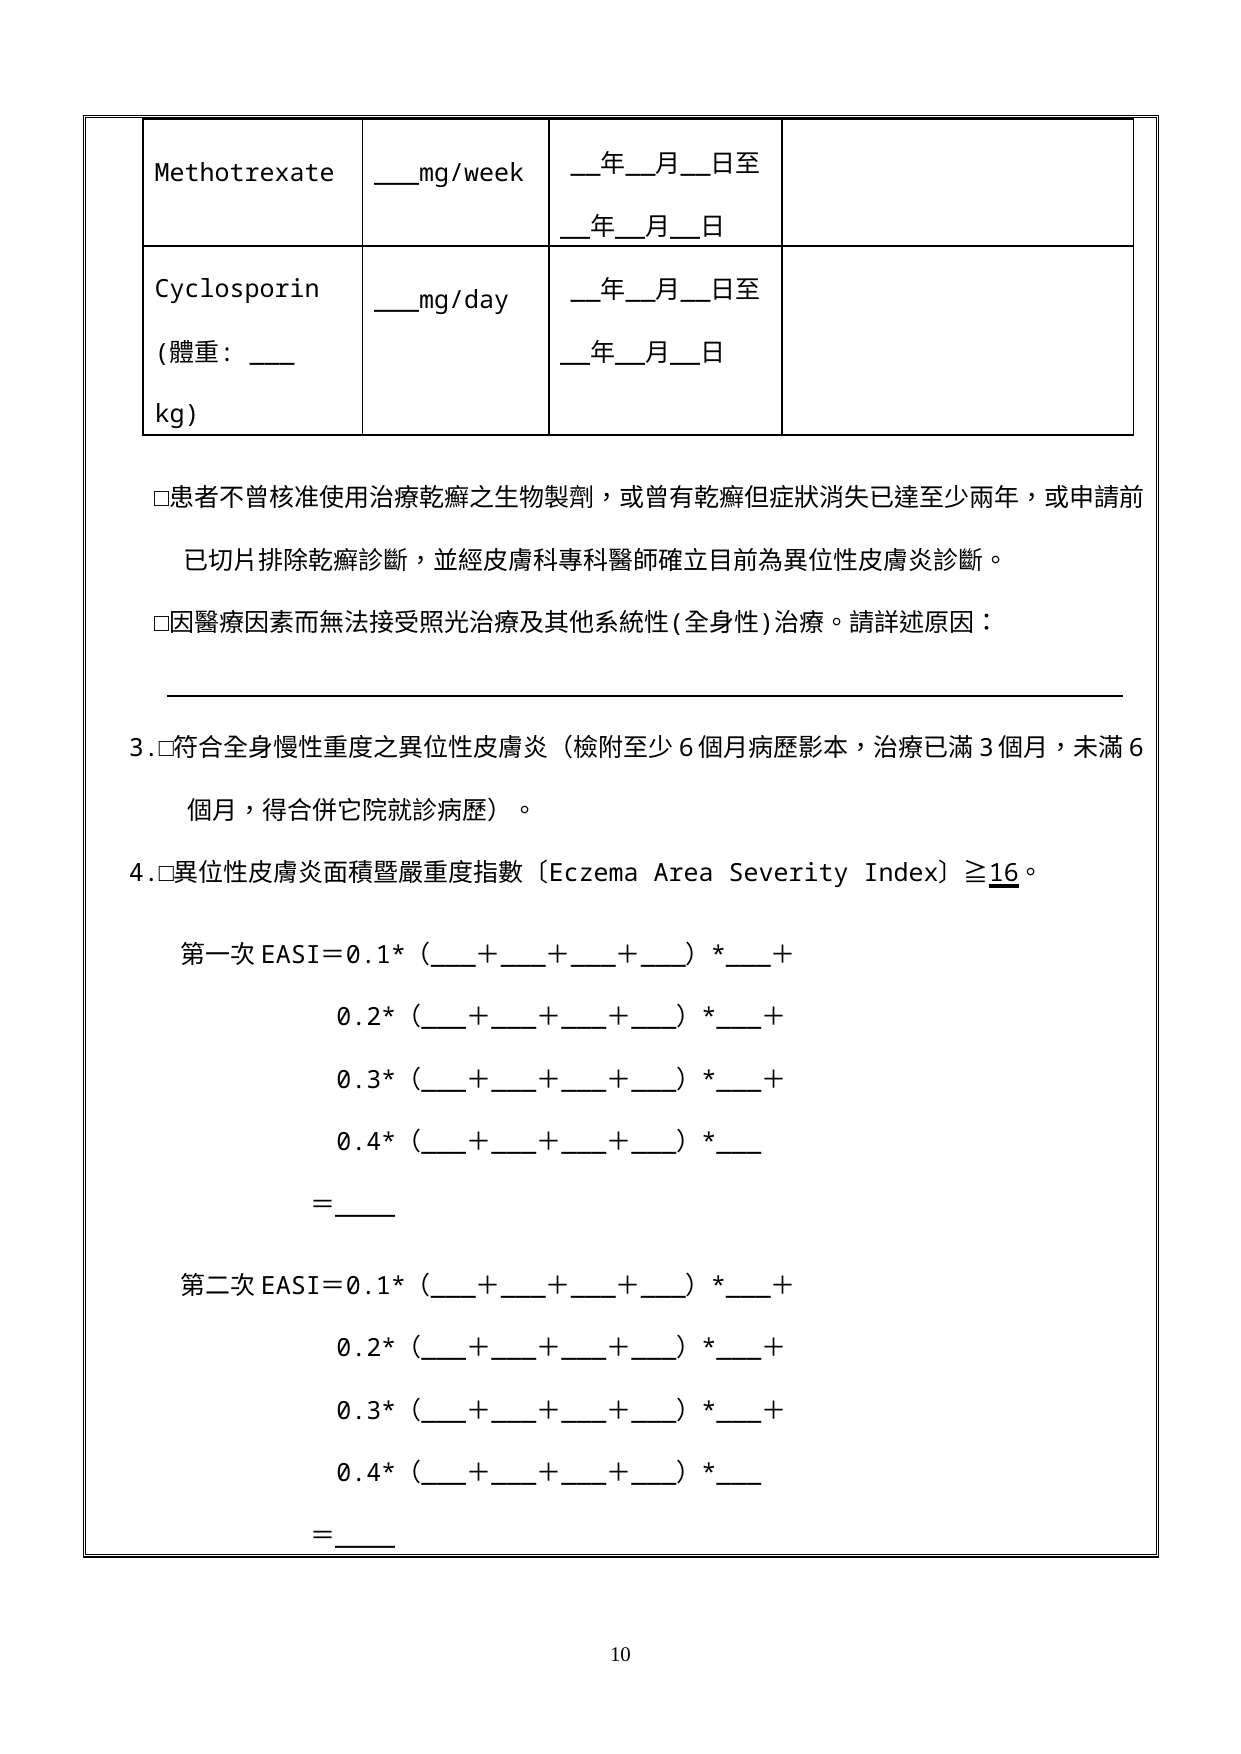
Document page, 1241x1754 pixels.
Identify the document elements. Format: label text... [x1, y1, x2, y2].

table_cell ___mg/week [363, 120, 548, 245]
table_cell Cyclosporin (體重: ___ kg) [144, 247, 362, 434]
table_cell ___mg/day [363, 247, 548, 434]
table_header □患者不曾核准使用治療乾癬之生物製劑，或曾有乾癬但症狀消失已達至少兩年，或申請前已切片排除乾癬診斷，並經皮膚科專科醫師確立目前為異位性皮膚炎診斷。 □因醫療因素而無法接受照光治療及其他系統性(全身性)治療。請詳述原因： 3.□符合全身慢性重度之異位性皮膚炎（檢附至少6個月病歷影本，治療已滿3個月，未滿6個月，得合併它院就診病歷）。 4.□異位性皮膚炎面積暨嚴重度指數〔Eczema Area Severity Index〕≧16。 第一次EASI＝0.1*（___＋___＋___＋___）*___＋ 0.2*（___＋___＋___＋___）*___＋ 0.3*（___＋___＋___＋___）*___＋ 0.4*（___＋___＋___＋___）*___ ＝____ 第二次EASI＝0.1*（___＋___＋___＋___）*___＋ 0.2*（___＋___＋___＋___）*___＋ 0.3*（___＋___＋___＋___）*___＋ 0.4*（___＋___＋___＋___）*___ ＝____ [86, 118, 1156, 1554]
table_cell __年__月__日至 __年__月__日 [550, 120, 781, 245]
table_header [0, 115, 83, 1554]
table_cell [783, 247, 1133, 434]
table_cell __年__月__日至 __年__月__日 [550, 247, 781, 434]
table_cell [783, 120, 1133, 245]
table_cell Methotrexate [144, 120, 362, 245]
